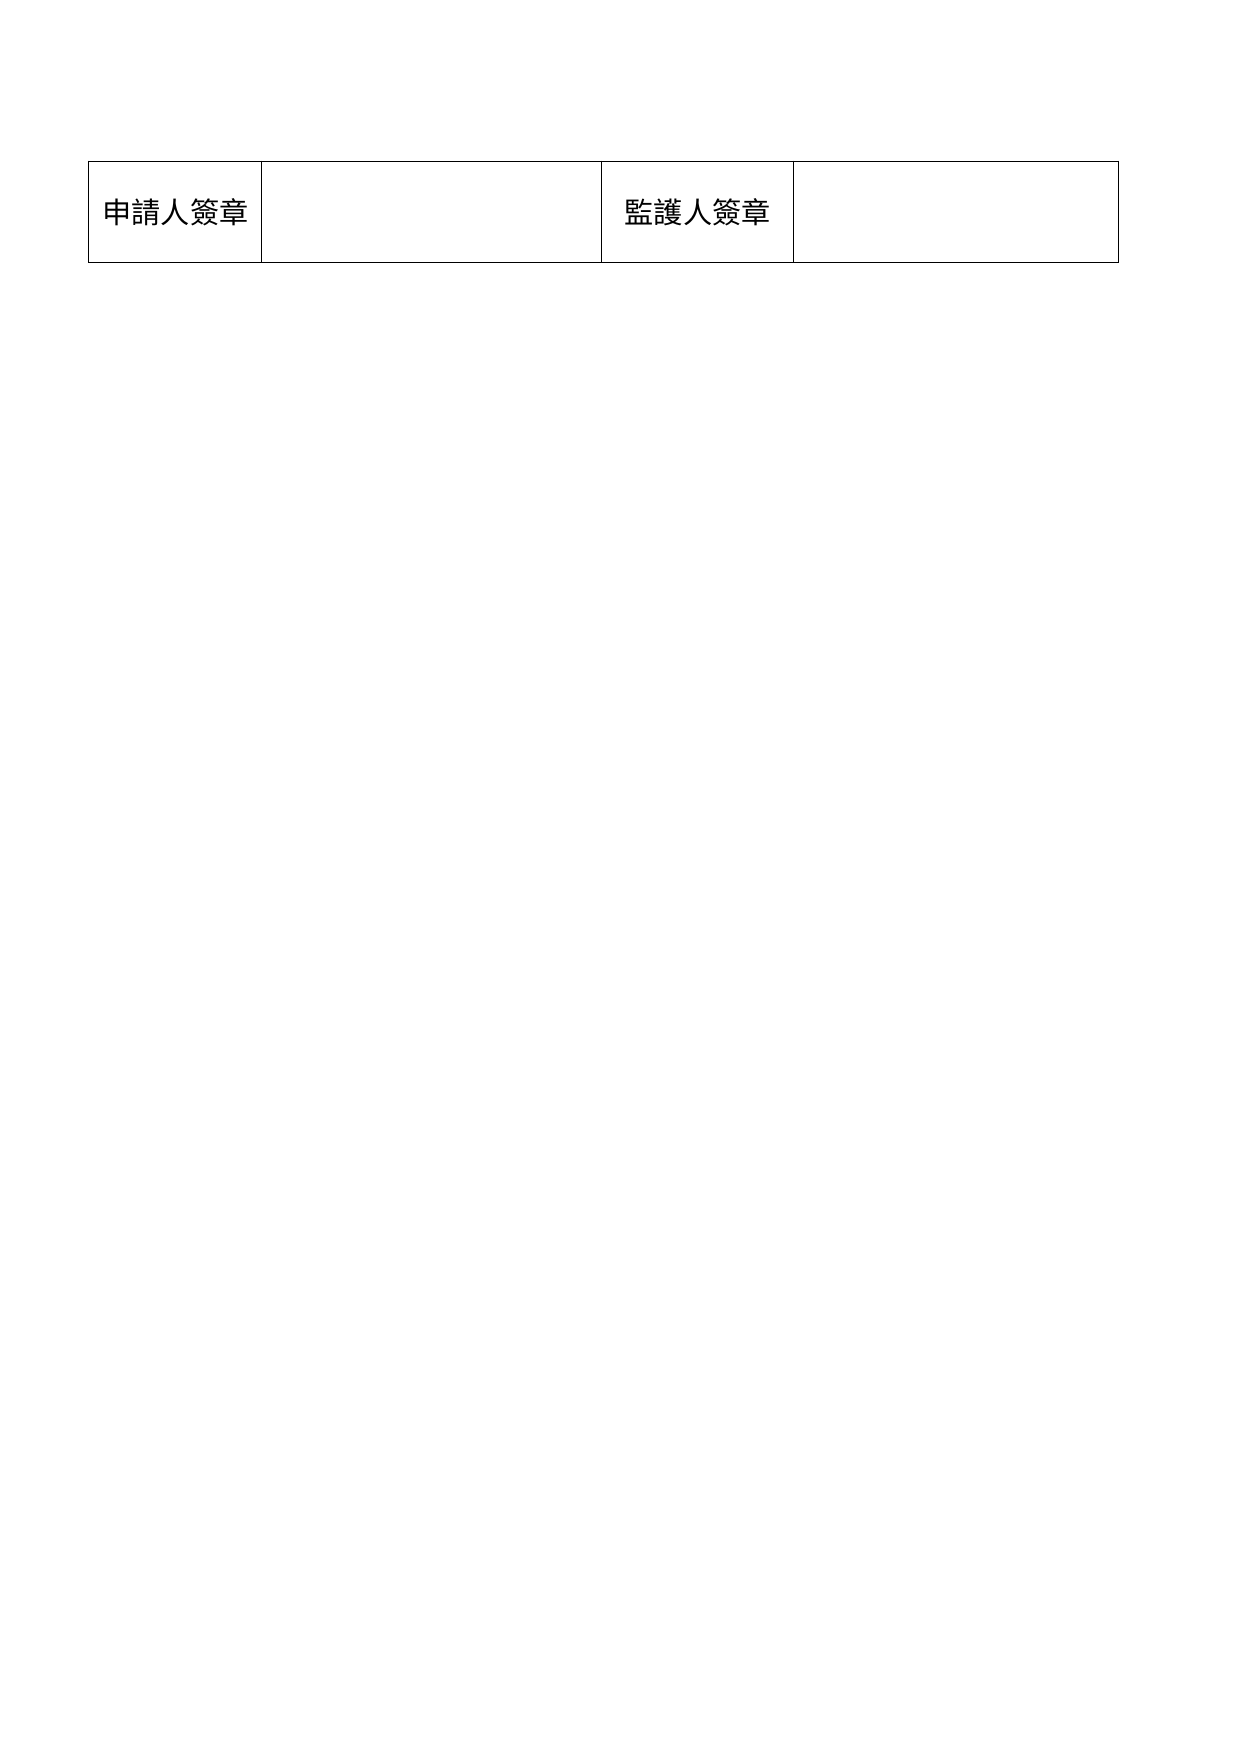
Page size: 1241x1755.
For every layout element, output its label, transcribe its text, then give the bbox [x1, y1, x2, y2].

table_cell 申請人簽章 [89, 162, 261, 262]
table_cell [794, 162, 1118, 262]
table_cell [89, 263, 1118, 307]
table_cell [262, 162, 601, 262]
table_cell 監護人簽章 [602, 162, 793, 262]
